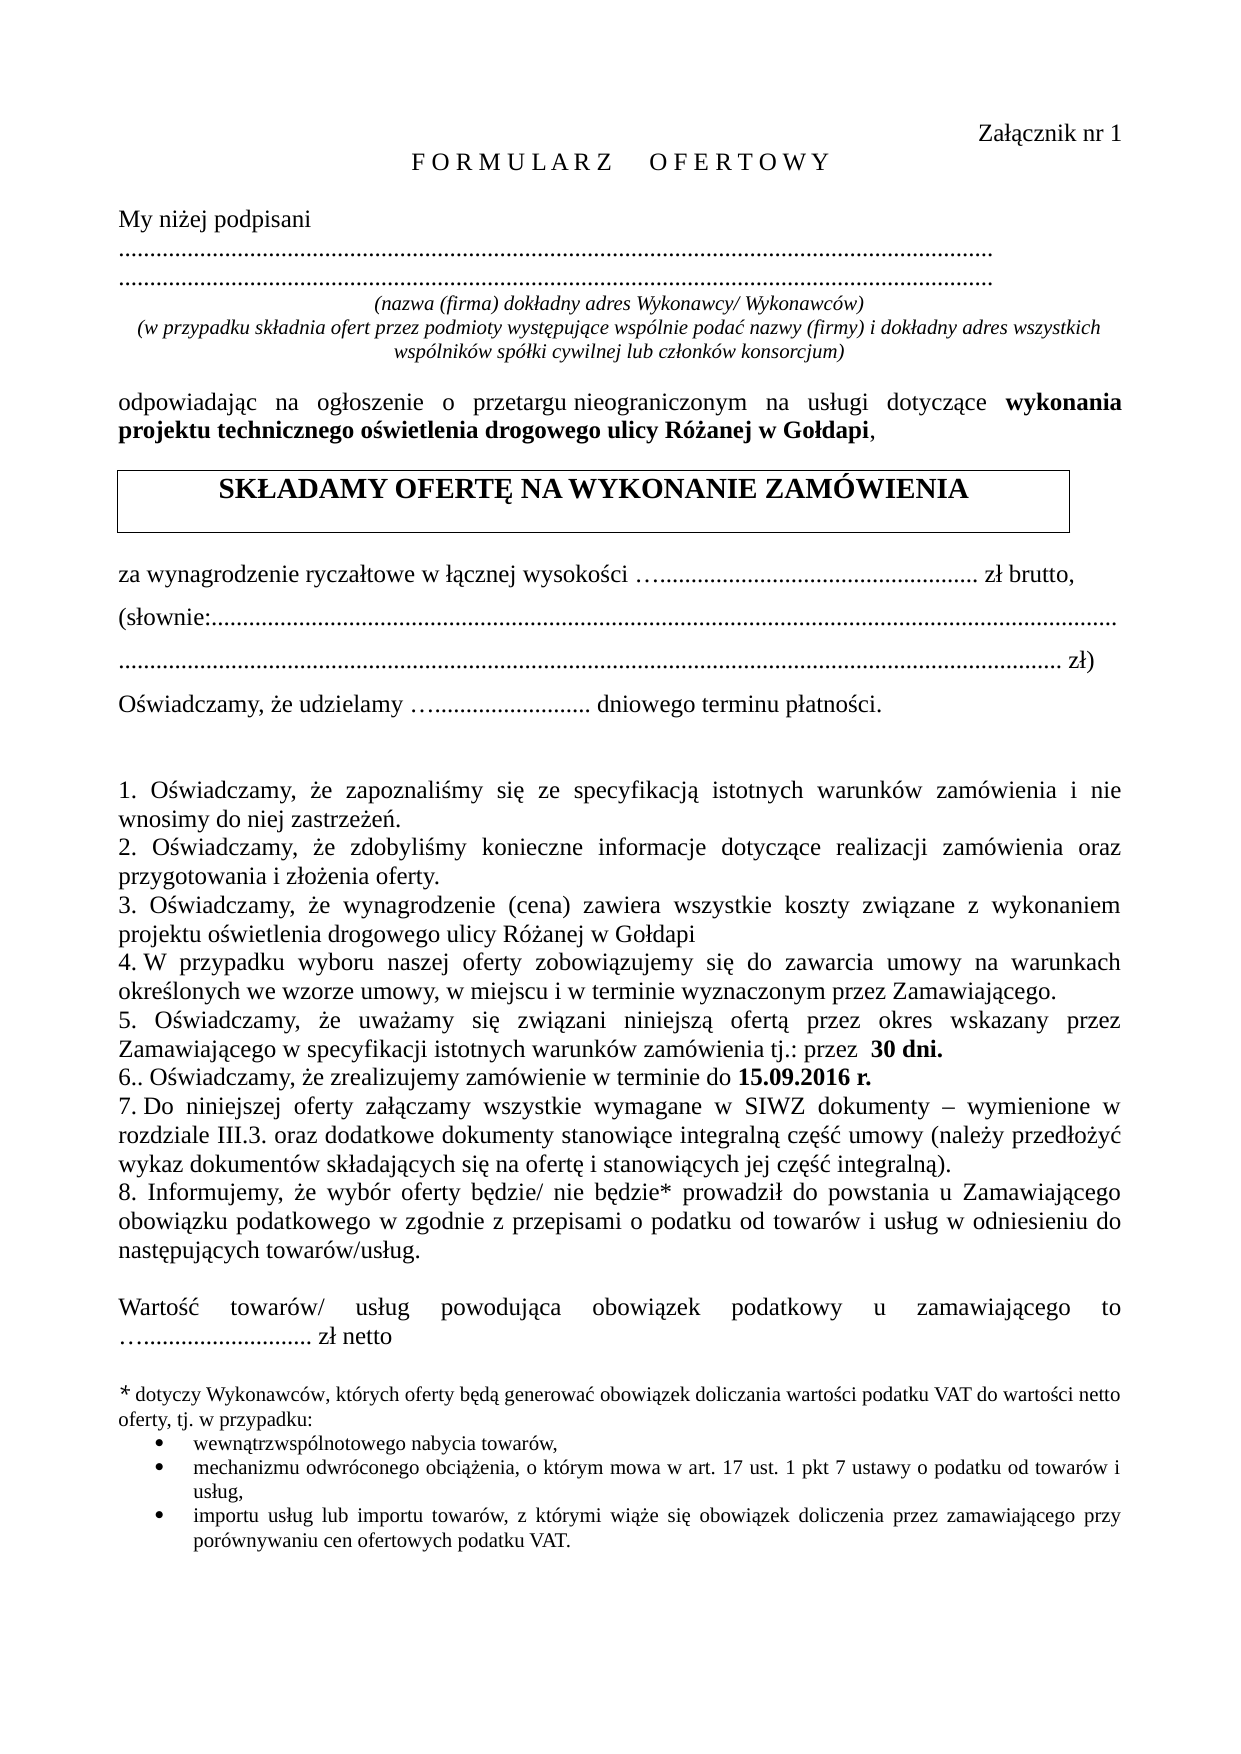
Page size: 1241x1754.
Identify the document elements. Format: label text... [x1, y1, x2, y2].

list wewnątrzwspólnotowego nabycia towarów, [156, 1431, 1122, 1455]
text Oświadczamy, że udzielamy …......................... dniowego terminu płatności. [118, 689, 1122, 717]
text 8. Informujemy, że wybór oferty będzie/ nie będzie* prowadził do powstania u Zamawiającego obowiązku podatkowego w zgodnie z przepisami o podatku od towarów i usług w odniesieniu do następujących towarów/usług. [118, 1177, 1122, 1264]
text Wartość towarów/ usług powodująca obowiązek podatkowy u zamawiającego to …........................... zł netto [118, 1292, 1122, 1350]
text 4. W przypadku wyboru naszej oferty zobowiązujemy się do zawarcia umowy na warunkach określonych we wzorze umowy, w miejscu i w terminie wyznaczonym przez Zamawiającego. [118, 947, 1122, 1005]
text 6.. Oświadczamy, że zrealizujemy zamówienie w terminie do 15.09.2016 r. [118, 1062, 1122, 1091]
text F O R M U L A R Z O F E R T O W Y [118, 147, 1122, 176]
text ............................................................................................................................................ [118, 233, 1122, 262]
text (nazwa (firma) dokładny adres Wykonawcy/ Wykonawców) [118, 291, 1122, 315]
list importu usług lub importu towarów, z którymi wiąże się obowiązek doliczenia przez zamawiającego przy porównywaniu cen ofertowych podatku VAT. [156, 1503, 1122, 1552]
text 1. Oświadczamy, że zapoznaliśmy się ze specyfikacją istotnych warunków zamówienia i nie wnosimy do niej zastrzeżeń. [118, 775, 1122, 832]
text ............................................................................................................................................ [118, 262, 1122, 291]
text SKŁADAMY OFERTĘ NA WYKONANIE ZAMÓWIENIA [118, 471, 1069, 504]
text * dotyczy Wykonawców, których oferty będą generować obowiązek doliczania wartości podatku VAT do wartości netto oferty, tj. w przypadku: [118, 1379, 1122, 1431]
text (w przypadku składnia ofert przez podmioty występujące wspólnie podać nazwy (firmy) i dokładny adres wszystkich wspólników spółki cywilnej lub członków konsorcjum) [118, 315, 1122, 363]
text 5. Oświadczamy, że uważamy się związani niniejszą ofertą przez okres wskazany przez Zamawiającego w specyfikacji istotnych warunków zamówienia tj.: przez 30 dni. [118, 1005, 1122, 1062]
text 7. Do niniejszej oferty załączamy wszystkie wymagane w SIWZ dokumenty – wymienione w rozdziale III.3. oraz dodatkowe dokumenty stanowiące integralną część umowy (należy przedłożyć wykaz dokumentów składających się na ofertę i stanowiących jej część integralną). [118, 1091, 1122, 1177]
text 2. Oświadczamy, że zdobyliśmy konieczne informacje dotyczące realizacji zamówienia oraz przygotowania i złożenia oferty. [118, 832, 1122, 890]
text 3. Oświadczamy, że wynagrodzenie (cena) zawiera wszystkie koszty związane z wykonaniem projektu oświetlenia drogowego ulicy Różanej w Gołdapi [118, 890, 1122, 947]
text My niżej podpisani [118, 204, 1122, 233]
text za wynagrodzenie ryczałtowe w łącznej wysokości …................................................... zł brutto, (słownie:........................................................................................................................................................................................................................................................................................................ zł) [118, 559, 1122, 674]
list mechanizmu odwróconego obciążenia, o którym mowa w art. 17 ust. 1 pkt 7 ustawy o podatku od towarów i usług, [156, 1455, 1122, 1503]
text Załącznik nr 1 [118, 118, 1122, 147]
text odpowiadając na ogłoszenie o przetargu nieograniczonym na usługi dotyczące wykonania projektu technicznego oświetlenia drogowego ulicy Różanej w Gołdapi, [118, 387, 1122, 444]
